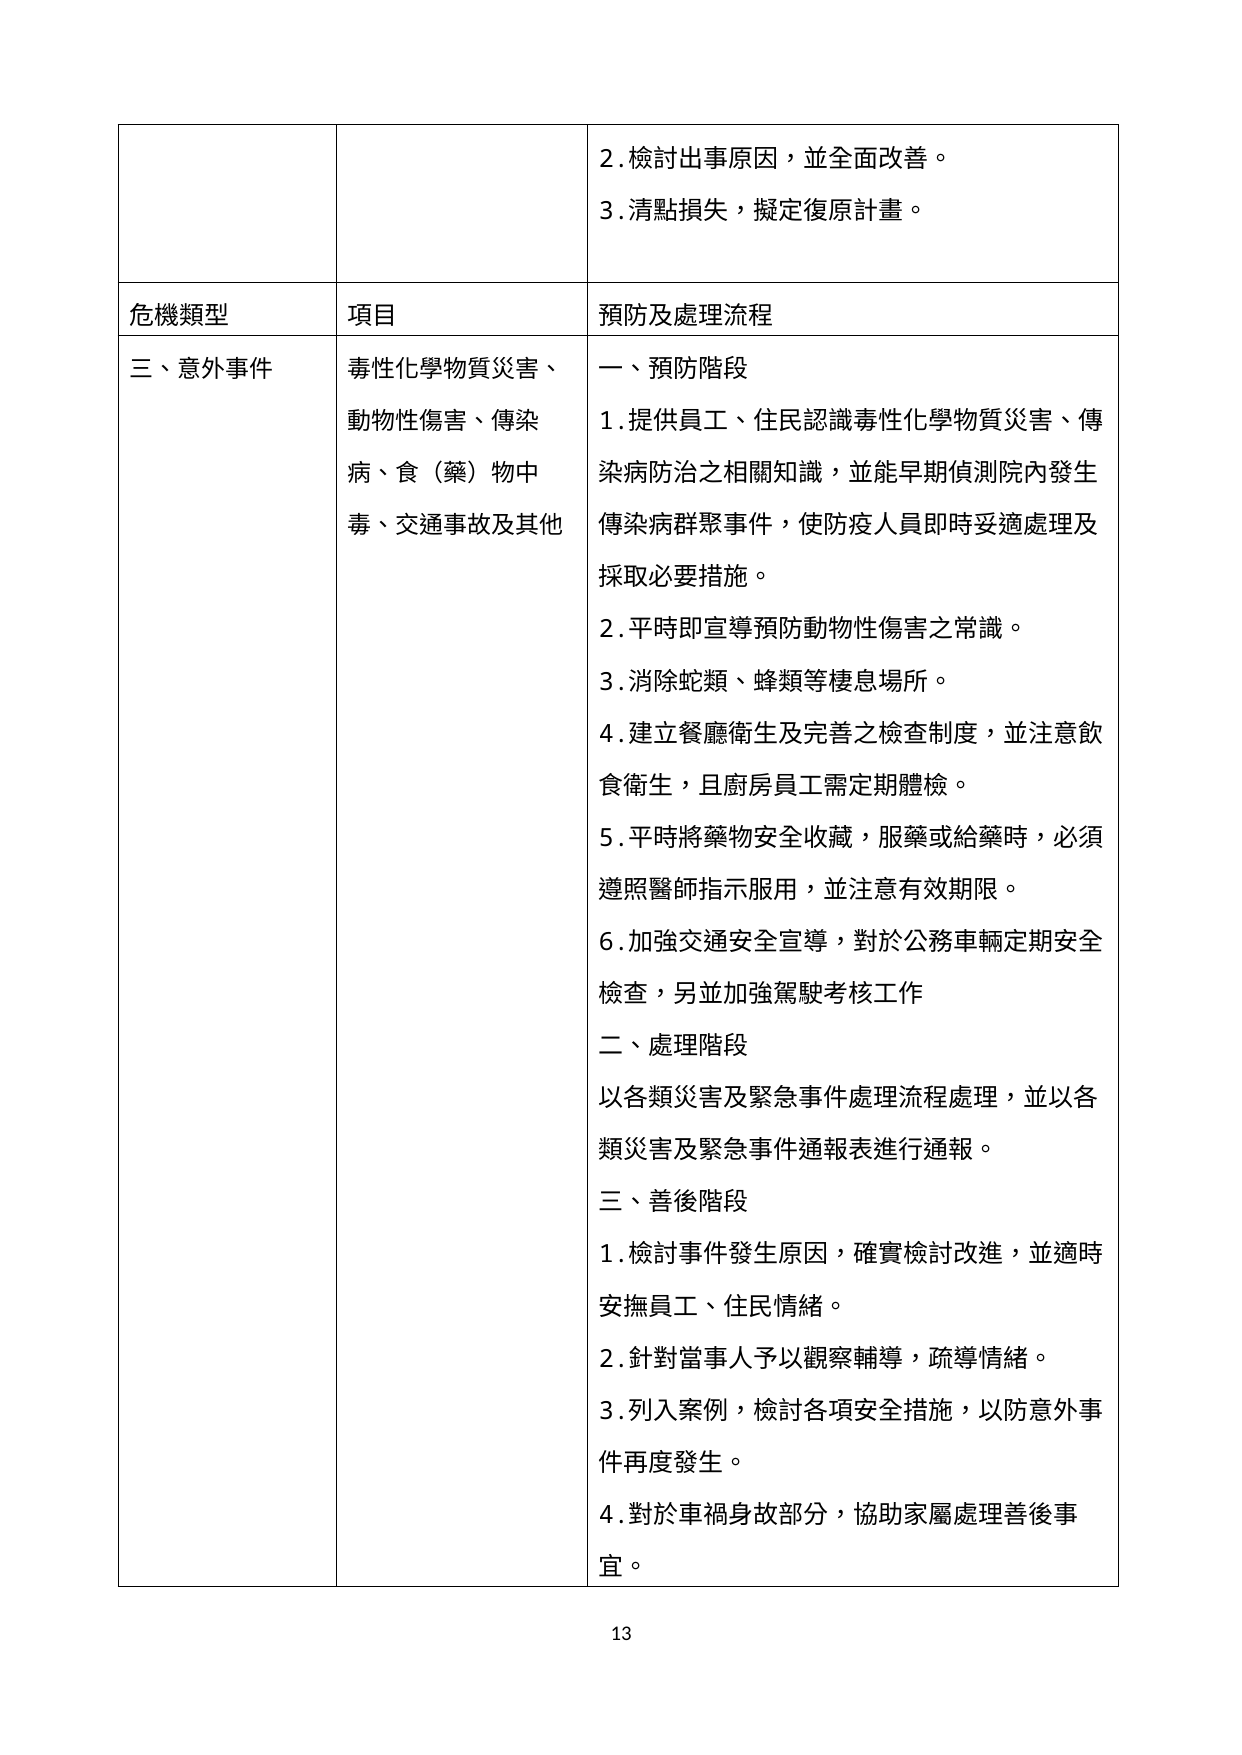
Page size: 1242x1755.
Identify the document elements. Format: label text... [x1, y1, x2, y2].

table_cell 2.檢討出事原因，並全面改善。 3.清點損失，擬定復原計畫。 [588, 125, 1118, 282]
table_cell 預防及處理流程 [588, 283, 1118, 335]
table_cell 三、意外事件 [119, 336, 336, 1586]
table_cell [337, 125, 587, 282]
table_cell 危機類型 [119, 283, 336, 335]
table_cell [119, 125, 336, 282]
table_cell 毒性化學物質災害、動物性傷害、傳染病、食（藥）物中毒、交通事故及其他 [337, 336, 587, 1586]
table_cell 項目 [337, 283, 587, 335]
table_cell 一、預防階段 1.提供員工、住民認識毒性化學物質災害、傳染病防治之相關知識，並能早期偵測院內發生傳染病群聚事件，使防疫人員即時妥適處理及採取必要措施。 2.平時即宣導預防動物性傷害之常識。 3.消除蛇類、蜂類等棲息場所。 4.建立餐廳衛生及完善之檢查制度，並注意飲食衛生，且廚房員工需定期體檢。 5.平時將藥物安全收藏，服藥或給藥時，必須遵照醫師指示服用，並注意有效期限。 6.加強交通安全宣導，對於公務車輛定期安全檢查，另並加強駕駛考核工作 二、處理階段 以各類災害及緊急事件處理流程處理，並以各類災害及緊急事件通報表進行通報。 三、善後階段 1.檢討事件發生原因，確實檢討改進，並適時安撫員工、住民情緒。 2.針對當事人予以觀察輔導，疏導情緒。 3.列入案例，檢討各項安全措施，以防意外事件再度發生。 4.對於車禍身故部分，協助家屬處理善後事宜。 [588, 336, 1118, 1586]
